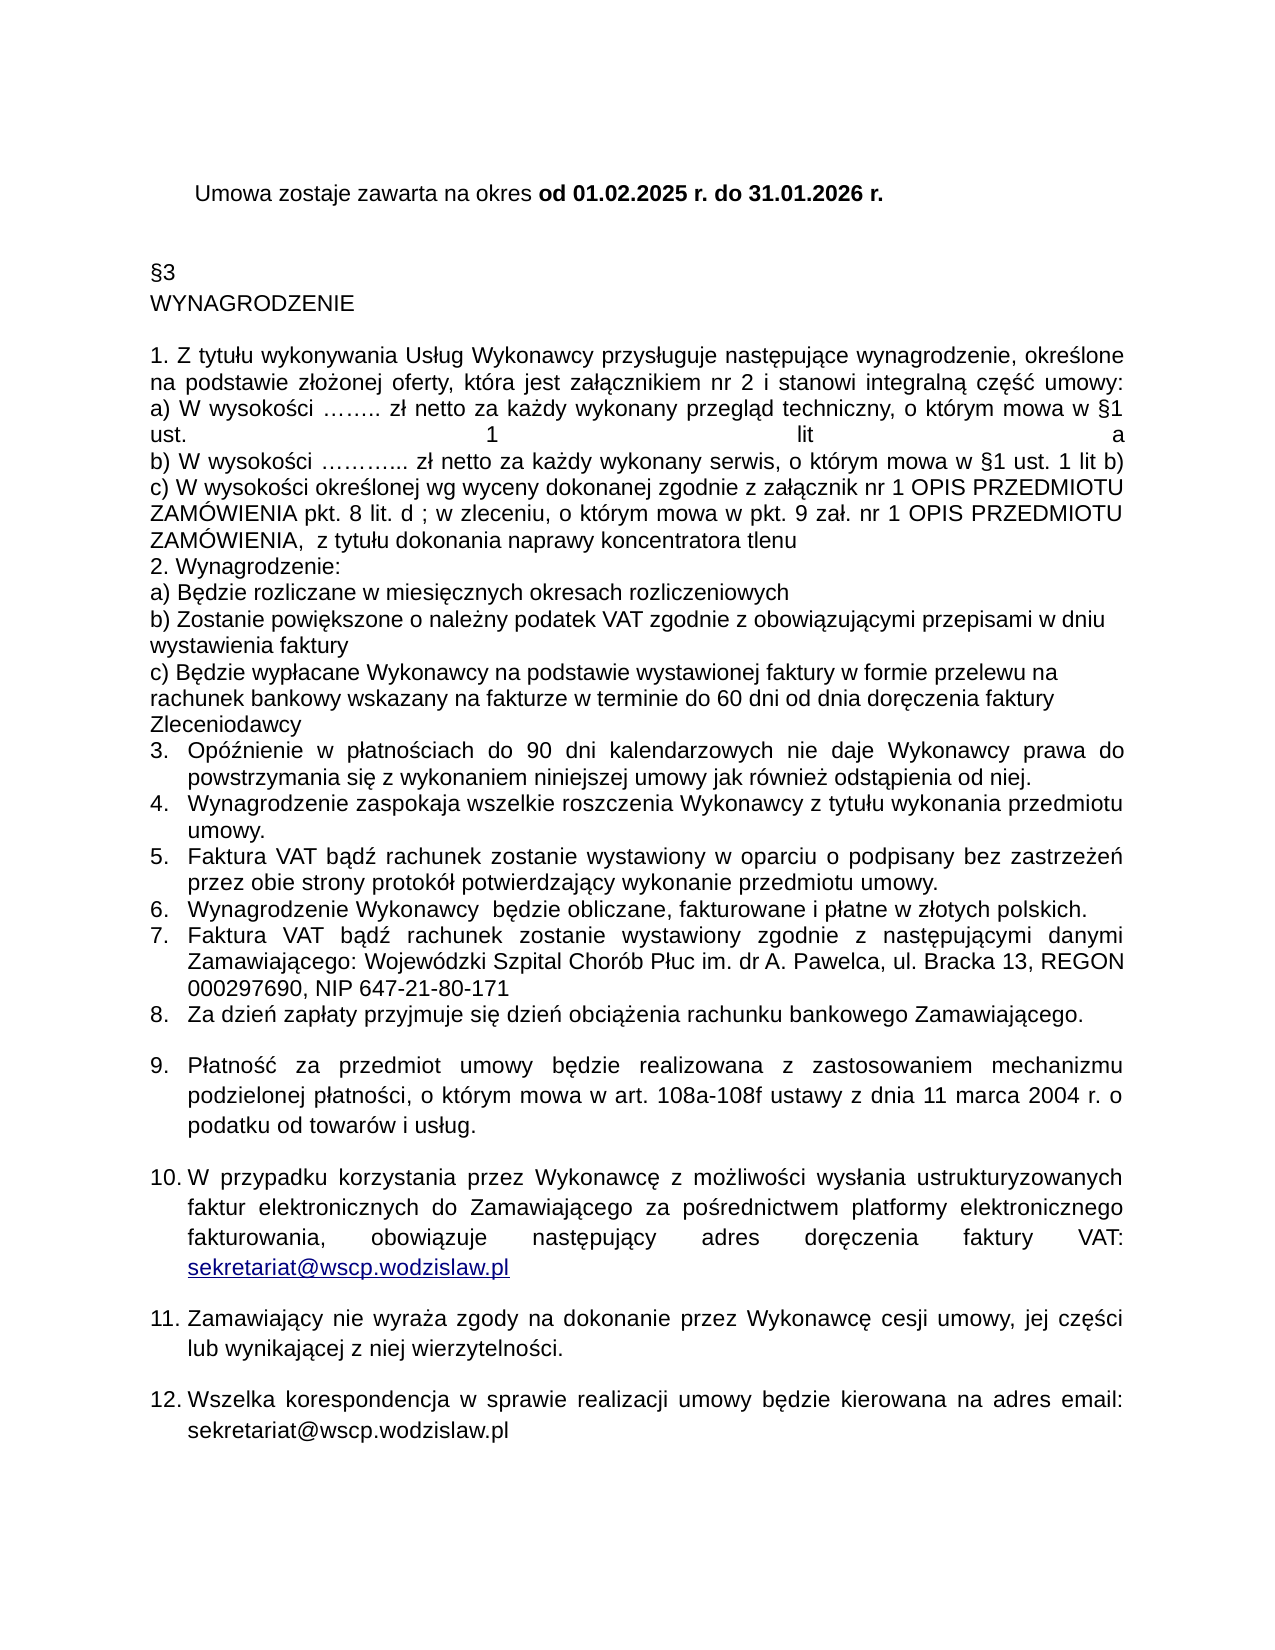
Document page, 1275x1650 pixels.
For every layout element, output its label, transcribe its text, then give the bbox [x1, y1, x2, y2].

list Wynagrodzenie zaspokaja wszelkie roszczenia Wykonawcy z tytułu wykonania przedmiotu umowy. [150, 790, 1125, 843]
list Wszelka korespondencja w sprawie realizacji umowy będzie kierowana na adres email: sekretariat@wscp.wodzislaw.pl [150, 1386, 1125, 1443]
list Zamawiający nie wyraża zgody na dokonanie przez Wykonawcę cesji umowy, jej części lub wynikającej z niej wierzytelności. [150, 1305, 1125, 1362]
list Opóźnienie w płatnościach do 90 dni kalendarzowych nie daje Wykonawcy prawa do powstrzymania się z wykonaniem niniejszej umowy jak również odstąpienia od niej. [150, 737, 1125, 790]
text 1. Z tytułu wykonywania Usług Wykonawcy przysługuje następujące wynagrodzenie, określone na podstawie złożonej oferty, która jest załącznikiem nr 2 i stanowi integralną część umowy: a) W wysokości …….. zł netto za każdy wykonany przegląd techniczny, o którym mowa w §1 ust. 1 lit a b) W wysokości ………... zł netto za każdy wykonany serwis, o którym mowa w §1 ust. 1 lit b) c) W wysokości określonej wg wyceny dokonanej zgodnie z załącznik nr 1 OPIS PRZEDMIOTU ZAMÓWIENIA pkt. 8 lit. d ; w zleceniu, o którym mowa w pkt. 9 zał. nr 1 OPIS PRZEDMIOTU ZAMÓWIENIA, z tytułu dokonania naprawy koncentratora tlenu [150, 342, 1125, 553]
list Za dzień zapłaty przyjmuje się dzień obciążenia rachunku bankowego Zamawiającego. [150, 1001, 1125, 1027]
list Faktura VAT bądź rachunek zostanie wystawiony zgodnie z następującymi danymi Zamawiającego: Wojewódzki Szpital Chorób Płuc im. dr A. Pawelca, ul. Bracka 13, REGON 000297690, NIP 647-21-80-171 [150, 922, 1125, 1001]
text Umowa zostaje zawarta na okres od 01.02.2025 r. do 31.01.2026 r. [194, 180, 1125, 207]
text WYNAGRODZENIE [150, 289, 1125, 316]
list W przypadku korzystania przez Wykonawcę z możliwości wysłania ustrukturyzowanych faktur elektronicznych do Zamawiającego za pośrednictwem platformy elektronicznego fakturowania, obowiązuje następujący adres doręczenia faktury VAT: sekretariat@wscp.wodzislaw.pl [150, 1163, 1125, 1281]
list Płatność za przedmiot umowy będzie realizowana z zastosowaniem mechanizmu podzielonej płatności, o którym mowa w art. 108a-108f ustawy z dnia 11 marca 2004 r. o podatku od towarów i usług. [150, 1052, 1125, 1139]
list Faktura VAT bądź rachunek zostanie wystawiony w oparciu o podpisany bez zastrzeżeń przez obie strony protokół potwierdzający wykonanie przedmiotu umowy. [150, 843, 1125, 896]
text 2. Wynagrodzenie: a) Będzie rozliczane w miesięcznych okresach rozliczeniowych b) Zostanie powiększone o należny podatek VAT zgodnie z obowiązującymi przepisami w dniu wystawienia faktury c) Będzie wypłacane Wykonawcy na podstawie wystawionej faktury w formie przelewu na rachunek bankowy wskazany na fakturze w terminie do 60 dni od dnia doręczenia faktury Zleceniodawcy [150, 553, 1125, 737]
text §3 [150, 259, 1125, 286]
list Wynagrodzenie Wykonawcy będzie obliczane, fakturowane i płatne w złotych polskich. [150, 896, 1125, 922]
